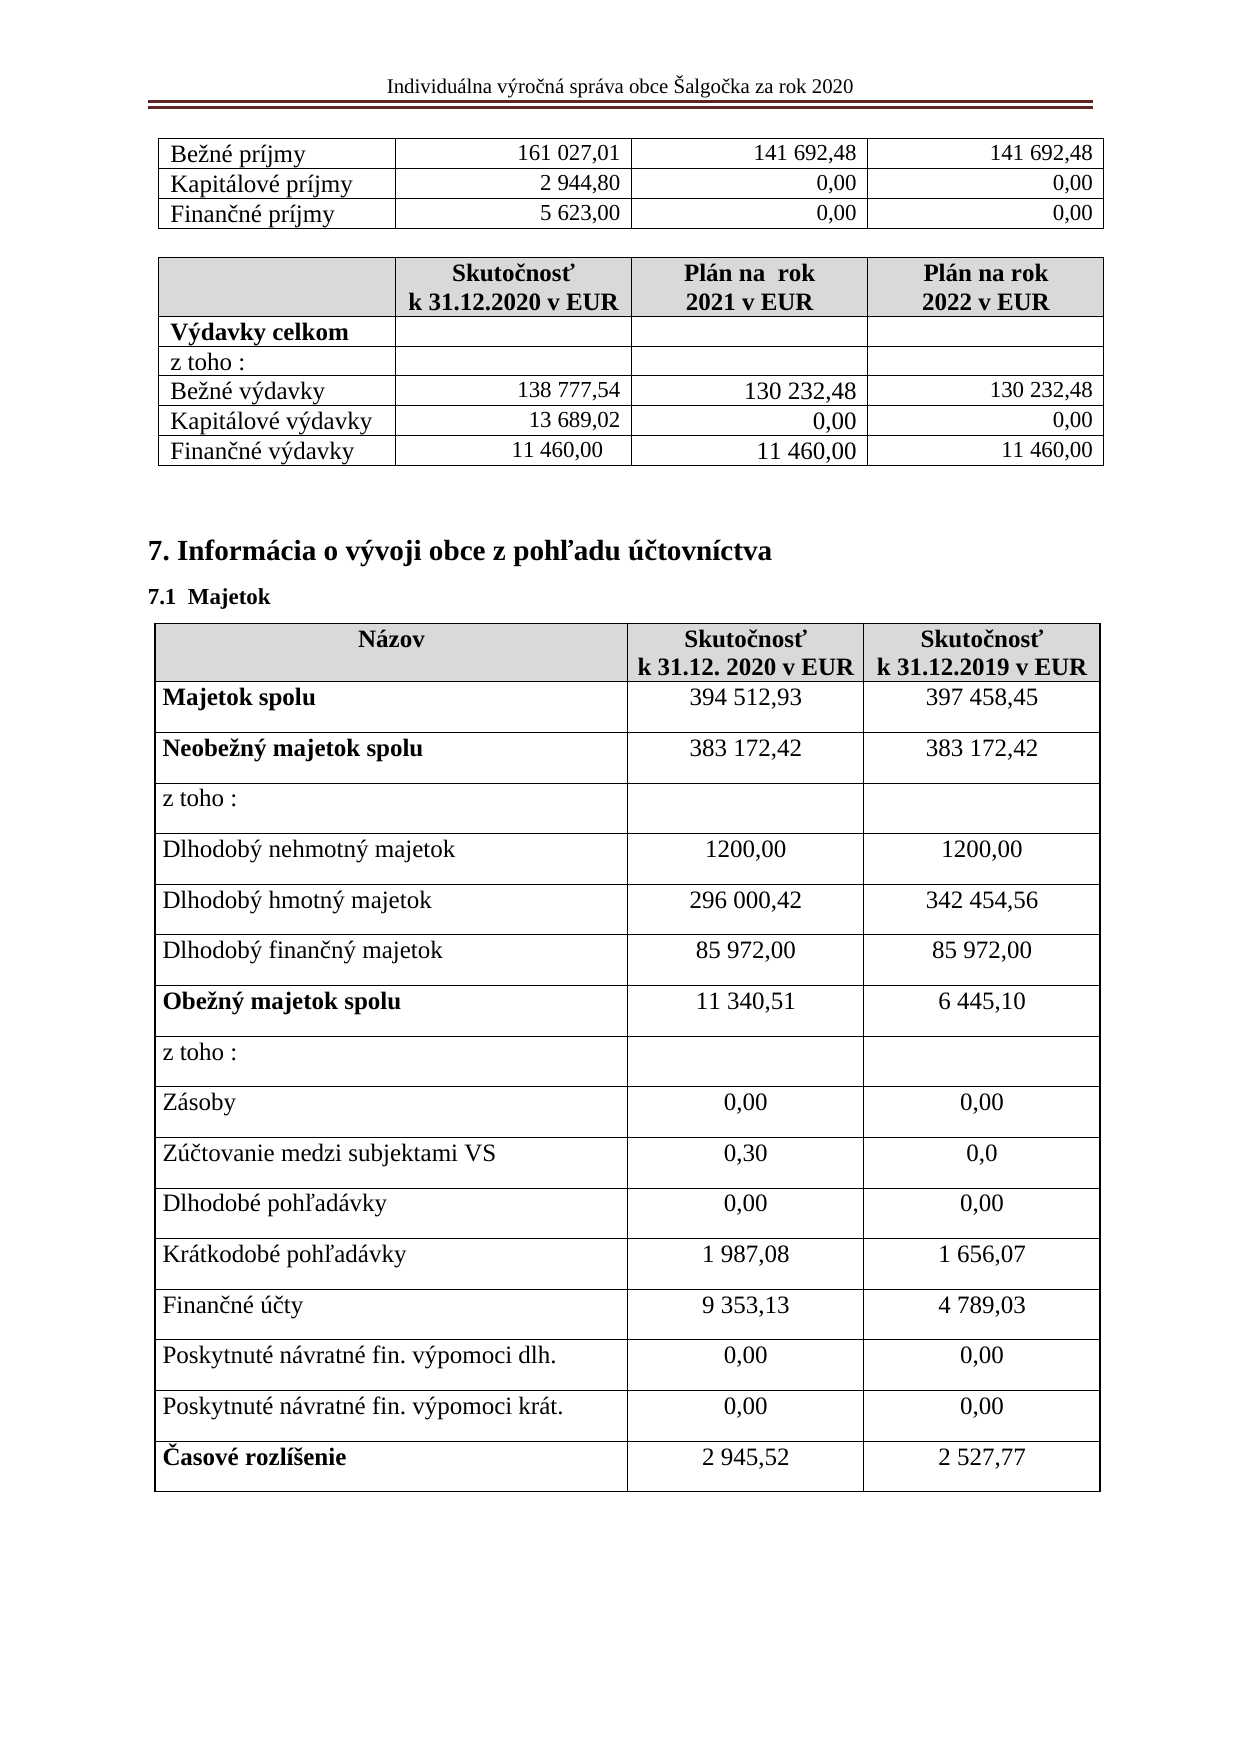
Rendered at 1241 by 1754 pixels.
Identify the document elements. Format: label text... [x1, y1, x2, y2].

table_cell 130 232,48 [868, 376, 1103, 405]
table_cell [632, 347, 867, 375]
table_cell 0,00 [632, 169, 867, 198]
table_cell 2 945,52 [628, 1442, 863, 1491]
table_cell Časové rozlíšenie [156, 1442, 627, 1491]
table_cell [868, 347, 1103, 375]
table_cell z toho : [156, 1037, 627, 1086]
table_cell 141 692,48 [868, 139, 1103, 168]
table_cell [632, 317, 867, 346]
table_cell 0,00 [628, 1340, 863, 1390]
table_cell 0,00 [868, 406, 1103, 435]
table_cell 0,00 [632, 406, 867, 435]
table_cell 0,00 [864, 1340, 1099, 1390]
table_cell 11 460,00 [396, 436, 631, 465]
table_cell 0,00 [632, 199, 867, 227]
table_cell 0,00 [868, 199, 1103, 227]
table_cell 0,0 [864, 1138, 1099, 1187]
table_cell 0,00 [864, 1391, 1099, 1441]
table_cell 0,00 [628, 1189, 863, 1238]
table_cell 11 340,51 [628, 986, 863, 1036]
table_cell Dlhodobý finančný majetok [156, 935, 627, 985]
table_cell 1 987,08 [628, 1239, 863, 1289]
table_cell z toho : [156, 784, 627, 833]
table_header Názov [156, 624, 627, 681]
table_cell 0,00 [864, 1189, 1099, 1238]
table_cell Dlhodobý hmotný majetok [156, 885, 627, 934]
table_cell Finančné účty [156, 1290, 627, 1339]
table_cell Finančné príjmy [159, 199, 395, 227]
table_cell Krátkodobé pohľadávky [156, 1239, 627, 1289]
table_cell 296 000,42 [628, 885, 863, 934]
table_cell 5 623,00 [396, 199, 631, 227]
table_cell [396, 317, 631, 346]
table_cell 138 777,54 [396, 376, 631, 405]
table_cell Zásoby [156, 1087, 627, 1137]
table_cell 397 458,45 [864, 682, 1099, 732]
table_cell 1200,00 [864, 834, 1099, 884]
table_cell [868, 317, 1103, 346]
table_cell 0,00 [628, 1087, 863, 1137]
table_cell Bežné príjmy [159, 139, 395, 168]
table_cell 4 789,03 [864, 1290, 1099, 1339]
table_header [159, 258, 395, 316]
table_header Skutočnosť k 31.12. 2020 v EUR [628, 624, 863, 681]
table_cell [396, 347, 631, 375]
table_cell Poskytnuté návratné fin. výpomoci krát. [156, 1391, 627, 1441]
table_cell Zúčtovanie medzi subjektami VS [156, 1138, 627, 1187]
table_cell 2 527,77 [864, 1442, 1099, 1491]
table_cell 6 445,10 [864, 986, 1099, 1036]
text 7. Informácia o vývoji obce z pohľadu účtovníctva [148, 533, 1093, 566]
table_cell 383 172,42 [864, 733, 1099, 782]
table_cell 394 512,93 [628, 682, 863, 732]
table_cell Bežné výdavky [159, 376, 395, 405]
table_cell 0,00 [868, 169, 1103, 198]
table_header Plán na rok 2021 v EUR [632, 258, 867, 316]
table_cell 342 454,56 [864, 885, 1099, 934]
table_cell Obežný majetok spolu [156, 986, 627, 1036]
table_cell 85 972,00 [628, 935, 863, 985]
table_cell Majetok spolu [156, 682, 627, 732]
table_cell 0,00 [864, 1087, 1099, 1137]
table_cell 0,30 [628, 1138, 863, 1187]
table_cell 2 944,80 [396, 169, 631, 198]
table_cell 11 460,00 [632, 436, 867, 465]
table_cell 141 692,48 [632, 139, 867, 168]
table_cell 13 689,02 [396, 406, 631, 435]
table_cell 1200,00 [628, 834, 863, 884]
table_cell 0,00 [628, 1391, 863, 1441]
table_cell 383 172,42 [628, 733, 863, 782]
table_cell Kapitálové výdavky [159, 406, 395, 435]
table_cell [864, 1037, 1099, 1086]
table_cell 11 460,00 [868, 436, 1103, 465]
table_cell [864, 784, 1099, 833]
table_cell Výdavky celkom [159, 317, 395, 346]
table_cell [628, 784, 863, 833]
table_cell [628, 1037, 863, 1086]
table_cell 130 232,48 [632, 376, 867, 405]
table_cell 161 027,01 [396, 139, 631, 168]
table_header Skutočnosť k 31.12.2019 v EUR [864, 624, 1099, 681]
table_cell 85 972,00 [864, 935, 1099, 985]
table_cell 9 353,13 [628, 1290, 863, 1339]
table_header Plán na rok 2022 v EUR [868, 258, 1103, 316]
table_cell z toho : [159, 347, 395, 375]
table_cell Dlhodobé pohľadávky [156, 1189, 627, 1238]
table_cell Finančné výdavky [159, 436, 395, 465]
table_cell Poskytnuté návratné fin. výpomoci dlh. [156, 1340, 627, 1390]
table_cell Kapitálové príjmy [159, 169, 395, 198]
table_header Skutočnosť k 31.12.2020 v EUR [396, 258, 631, 316]
table_cell Dlhodobý nehmotný majetok [156, 834, 627, 884]
text 7.1 Majetok [148, 583, 1093, 609]
table_cell 1 656,07 [864, 1239, 1099, 1289]
table_cell Neobežný majetok spolu [156, 733, 627, 782]
